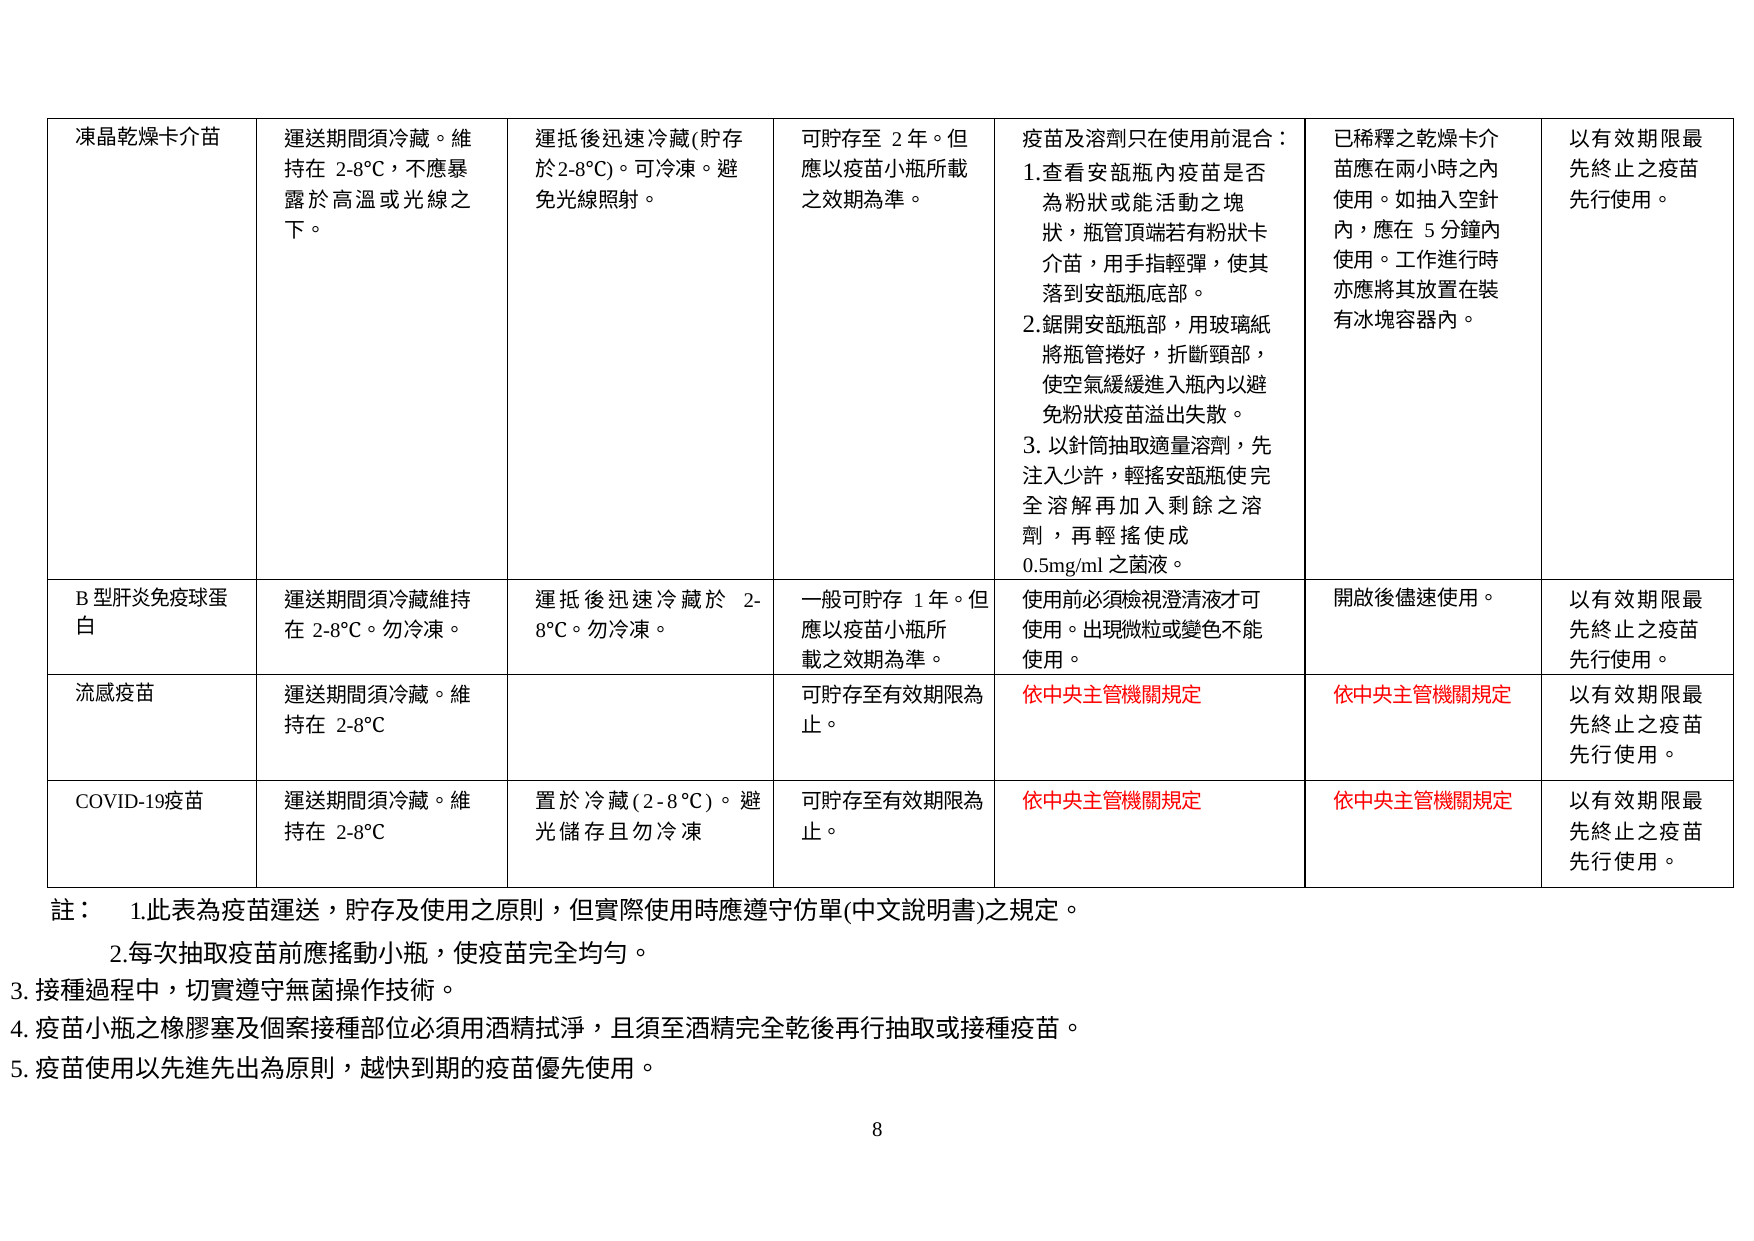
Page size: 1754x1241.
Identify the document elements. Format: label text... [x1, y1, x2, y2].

table_cell 可貯存至有效期限為止。 [774, 675, 994, 780]
table_cell 以有效期限最先終止之疫苗先行使用。 [1542, 119, 1733, 578]
table_cell 運送期間須冷藏。維持在 2-8℃，不應暴露於高溫或光線之下。 [257, 119, 507, 578]
table_cell 運送期間須冷藏。維持在 2-8℃ [257, 675, 507, 780]
table_cell 凍晶乾燥卡介苗 [48, 119, 256, 578]
text 2.每次抽取疫苗前應搖動小瓶，使疫苗完全均勻。 [107, 934, 1696, 970]
table_cell 依中央主管機關規定 [1306, 781, 1541, 887]
table_cell 流感疫苗 [48, 675, 256, 780]
table_cell 可貯存至 2 年。但應以疫苗小瓶所載之效期為準。 [774, 119, 994, 578]
list 疫苗使用以先進先出為原則，越快到期的疫苗優先使用。 [10, 1048, 1696, 1085]
table_cell [508, 675, 773, 780]
table_cell 可貯存至有效期限為止。 [774, 781, 994, 887]
table_cell 置於冷藏(2-8℃)。避光儲存且勿冷凍 [508, 781, 773, 887]
table_cell 運送期間須冷藏。維持在 2-8℃ [257, 781, 507, 887]
list 接種過程中，切實遵守無菌操作技術。 [10, 974, 1696, 1006]
table_cell 運送期間須冷藏維持在 2-8℃。勿冷凍。 [257, 580, 507, 674]
table_cell 依中央主管機關規定 [995, 675, 1304, 780]
table_cell 運抵後迅速冷藏於 2-8℃。勿冷凍。 [508, 580, 773, 674]
table_cell 依中央主管機關規定 [1306, 675, 1541, 780]
table_cell 使用前必須檢視澄清液才可使用。出現微粒或變色不能使用。 [995, 580, 1304, 674]
table_cell 依中央主管機關規定 [995, 781, 1304, 887]
table_cell 以有效期限最先終止之疫苗先行使用。 [1542, 580, 1733, 674]
table_cell 開啟後儘速使用。 [1306, 580, 1541, 674]
table_cell 已稀釋之乾燥卡介苗應在兩小時之內使用。如抽入空針內，應在 5 分鐘內使用。工作進行時亦應將其放置在裝有冰塊容器內。 [1306, 119, 1541, 578]
text 註： 1.此表為疫苗運送，貯存及使用之原則，但實際使用時應遵守仿單(中文說明書)之規定。 [50, 891, 1696, 927]
table_cell COVID-19疫苗 [48, 781, 256, 887]
table_cell 以有效期限最先終止之疫苗先行使用。 [1542, 675, 1733, 780]
table_cell 疫苗及溶劑只在使用前混合： 查看安瓿瓶內疫苗是否為粉狀或能活動之塊狀，瓶管頂端若有粉狀卡介苗，用手指輕彈，使其落到安瓿瓶底部。 鋸開安瓿瓶部，用玻璃紙將瓶管捲好，折斷頸部，使空氣緩緩進入瓶內以避免粉狀疫苗溢出失散。 以針筒抽取適量溶劑，先注入少許，輕搖安瓿瓶使完全溶解再加入剩餘之溶劑，再輕搖使成 0.5mg/ml 之菌液。 [995, 119, 1304, 578]
table_cell 以有效期限最先終止之疫苗先行使用。 [1542, 781, 1733, 887]
table_cell 一般可貯存 1 年。但 應以疫苗小瓶所載之效期為準。 [774, 580, 994, 674]
table_cell 運抵後迅速冷藏(貯存於2-8℃)。可冷凍。避免光線照射。 [508, 119, 773, 578]
table_cell B 型肝炎免疫球蛋白 [48, 580, 256, 674]
list 疫苗小瓶之橡膠塞及個案接種部位必須用酒精拭淨，且須至酒精完全乾後再行抽取或接種疫苗。 [10, 1009, 1696, 1045]
